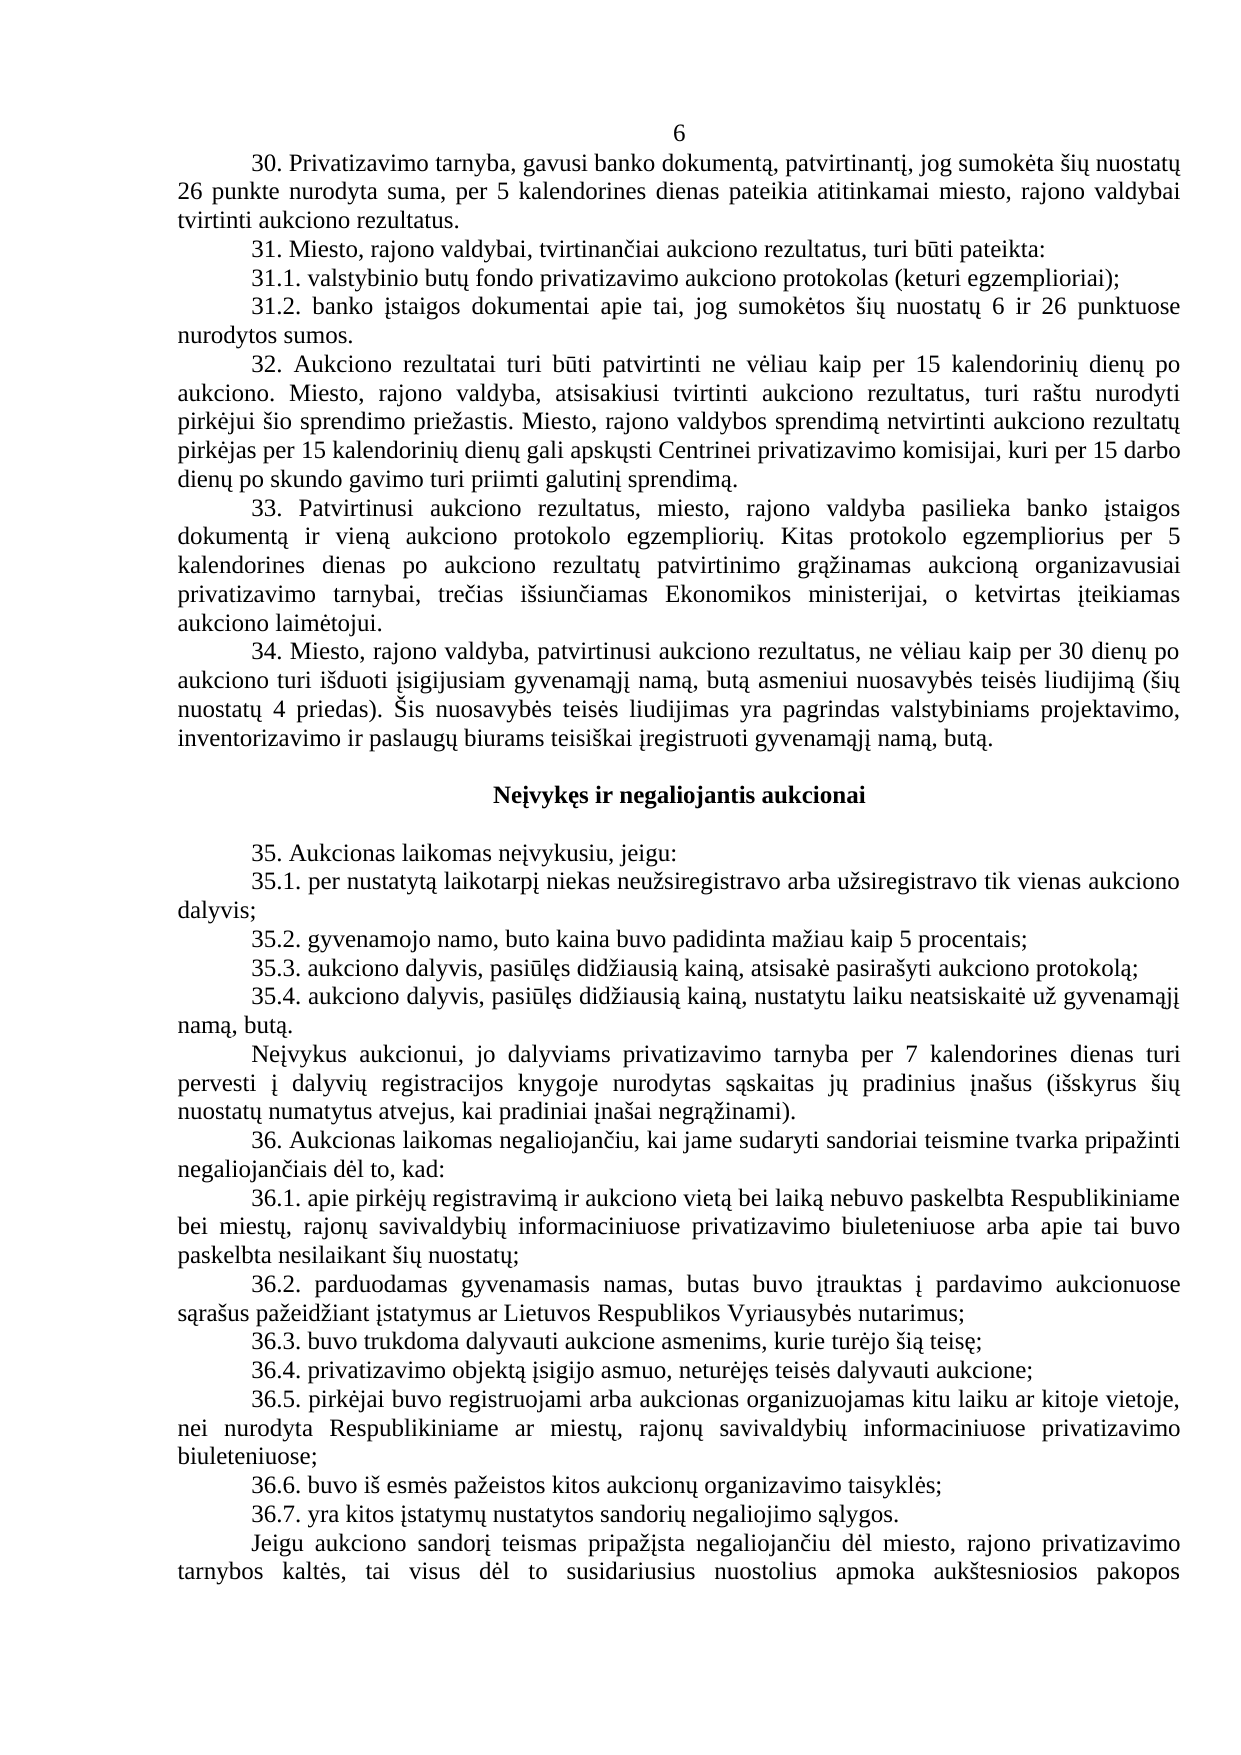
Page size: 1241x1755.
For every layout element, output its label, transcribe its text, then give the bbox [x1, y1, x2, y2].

text 32. Aukciono rezultatai turi būti patvirtinti ne vėliau kaip per 15 kalendorinių dienų po aukciono. Miesto, rajono valdyba, atsisakiusi tvirtinti aukciono rezultatus, turi raštu nurodyti pirkėjui šio sprendimo priežastis. Miesto, rajono valdybos sprendimą netvirtinti aukciono rezultatų pirkėjas per 15 kalendorinių dienų gali apskųsti Centrinei privatizavimo komisijai, kuri per 15 darbo dienų po skundo gavimo turi priimti galutinį sprendimą. [177, 349, 1181, 493]
text 36.2. parduodamas gyvenamasis namas, butas buvo įtrauktas į pardavimo aukcionuose sąrašus pažeidžiant įstatymus ar Lietuvos Respublikos Vyriausybės nutarimus; [177, 1269, 1181, 1326]
text 36.7. yra kitos įstatymų nustatytos sandorių negaliojimo sąlygos. [177, 1499, 1181, 1528]
text Neįvykęs ir negaliojantis aukcionai [177, 780, 1181, 809]
text 33. Patvirtinusi aukciono rezultatus, miesto, rajono valdyba pasilieka banko įstaigos dokumentą ir vieną aukciono protokolo egzempliorių. Kitas protokolo egzempliorius per 5 kalendorines dienas po aukciono rezultatų patvirtinimo grąžinamas aukcioną organizavusiai privatizavimo tarnybai, trečias išsiunčiamas Ekonomikos ministerijai, o ketvirtas įteikiamas aukciono laimėtojui. [177, 493, 1181, 636]
text 35.3. aukciono dalyvis, pasiūlęs didžiausią kainą, atsisakė pasirašyti aukciono protokolą; [177, 953, 1181, 981]
text 31.1. valstybinio butų fondo privatizavimo aukciono protokolas (keturi egzemplioriai); [177, 263, 1181, 291]
text 34. Miesto, rajono valdyba, patvirtinusi aukciono rezultatus, ne vėliau kaip per 30 dienų po aukciono turi išduoti įsigijusiam gyvenamąjį namą, butą asmeniui nuosavybės teisės liudijimą (šių nuostatų 4 priedas). Šis nuosavybės teisės liudijimas yra pagrindas valstybiniams projektavimo, inventorizavimo ir paslaugų biurams teisiškai įregistruoti gyvenamąjį namą, butą. [177, 636, 1181, 751]
text 36.1. apie pirkėjų registravimą ir aukciono vietą bei laiką nebuvo paskelbta Respublikiniame bei miestų, rajonų savivaldybių informaciniuose privatizavimo biuleteniuose arba apie tai buvo paskelbta nesilaikant šių nuostatų; [177, 1183, 1181, 1269]
text 36.6. buvo iš esmės pažeistos kitos aukcionų organizavimo taisyklės; [177, 1470, 1181, 1499]
text Jeigu aukciono sandorį teismas pripažįsta negaliojančiu dėl miesto, rajono privatizavimo tarnybos kaltės, tai visus dėl to susidariusius nuostolius apmoka aukštesniosios pakopos [177, 1528, 1181, 1585]
text 31.2. banko įstaigos dokumentai apie tai, jog sumokėtos šių nuostatų 6 ir 26 punktuose nurodytos sumos. [177, 291, 1181, 349]
text 36.3. buvo trukdoma dalyvauti aukcione asmenims, kurie turėjo šią teisę; [177, 1326, 1181, 1355]
text 30. Privatizavimo tarnyba, gavusi banko dokumentą, patvirtinantį, jog sumokėta šių nuostatų 26 punkte nurodyta suma, per 5 kalendorines dienas pateikia atitinkamai miesto, rajono valdybai tvirtinti aukciono rezultatus. [177, 148, 1181, 234]
text Neįvykus aukcionui, jo dalyviams privatizavimo tarnyba per 7 kalendorines dienas turi pervesti į dalyvių registracijos knygoje nurodytas sąskaitas jų pradinius įnašus (išskyrus šių nuostatų numatytus atvejus, kai pradiniai įnašai negrąžinami). [177, 1039, 1181, 1125]
text 31. Miesto, rajono valdybai, tvirtinančiai aukciono rezultatus, turi būti pateikta: [177, 234, 1181, 263]
text 35.1. per nustatytą laikotarpį niekas neužsiregistravo arba užsiregistravo tik vienas aukciono dalyvis; [177, 866, 1181, 924]
text 35. Aukcionas laikomas neįvykusiu, jeigu: [177, 838, 1181, 866]
text 35.2. gyvenamojo namo, buto kaina buvo padidinta mažiau kaip 5 procentais; [177, 924, 1181, 953]
text 36.5. pirkėjai buvo registruojami arba aukcionas organizuojamas kitu laiku ar kitoje vietoje, nei nurodyta Respublikiniame ar miestų, rajonų savivaldybių informaciniuose privatizavimo biuleteniuose; [177, 1384, 1181, 1470]
text 36. Aukcionas laikomas negaliojančiu, kai jame sudaryti sandoriai teismine tvarka pripažinti negaliojančiais dėl to, kad: [177, 1125, 1181, 1183]
text 35.4. aukciono dalyvis, pasiūlęs didžiausią kainą, nustatytu laiku neatsiskaitė už gyvenamąjį namą, butą. [177, 981, 1181, 1039]
text 36.4. privatizavimo objektą įsigijo asmuo, neturėjęs teisės dalyvauti aukcione; [177, 1355, 1181, 1384]
